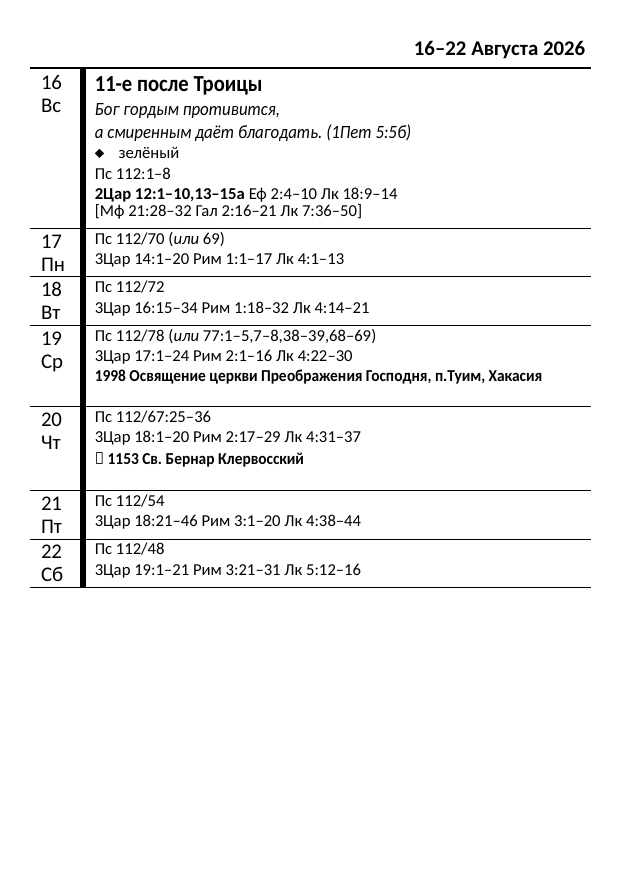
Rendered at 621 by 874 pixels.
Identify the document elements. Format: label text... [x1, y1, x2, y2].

table_cell 16 Вс [30, 69, 80, 228]
table_cell 11-е после Троицы Бог гордым противится, а смиренным даёт благодать. (1Пет 5:5б) зелёный Пс 112:1–8 2Цар 12:1–10,13–15а Еф 2:4–10 Лк 18:9–14 [Мф 21:28–32 Гал 2:16–21 Лк 7:36–50] [86, 69, 591, 228]
table_cell Пс 112/67:25–36 3Цар 18:1–20 Рим 2:17–29 Лк 4:31–37  1153 Св. Бернар Клервосский [86, 407, 591, 490]
table_cell 20 Чт [30, 407, 80, 490]
table_cell Пс 112/72 3Цар 16:15–34 Рим 1:18–32 Лк 4:14–21 [86, 277, 591, 325]
table_header 16–22 Августа 2026 [30, 30, 591, 67]
table_cell Пс 112/78 (или 77:1–5,7–8,38–39,68–69) 3Цар 17:1–24 Рим 2:1–16 Лк 4:22–30 1998 Освящение церкви Преображения Господня, п.Туим, Хакасия [86, 326, 591, 406]
table_cell 18 Вт [30, 277, 80, 325]
table_cell Пс 112/70 (или 69) 3Цар 14:1–20 Рим 1:1–17 Лк 4:1–13 [86, 229, 591, 276]
table_cell Пс 112/48 3Цар 19:1–21 Рим 3:21–31 Лк 5:12–16 [86, 540, 591, 587]
table_cell 21 Пт [30, 491, 80, 538]
table_cell Пс 112/54 3Цар 18:21–46 Рим 3:1–20 Лк 4:38–44 [86, 491, 591, 538]
table_cell 17 Пн [30, 229, 80, 276]
table_cell 22 Сб [30, 540, 80, 587]
table_cell 19 Ср [30, 326, 80, 406]
